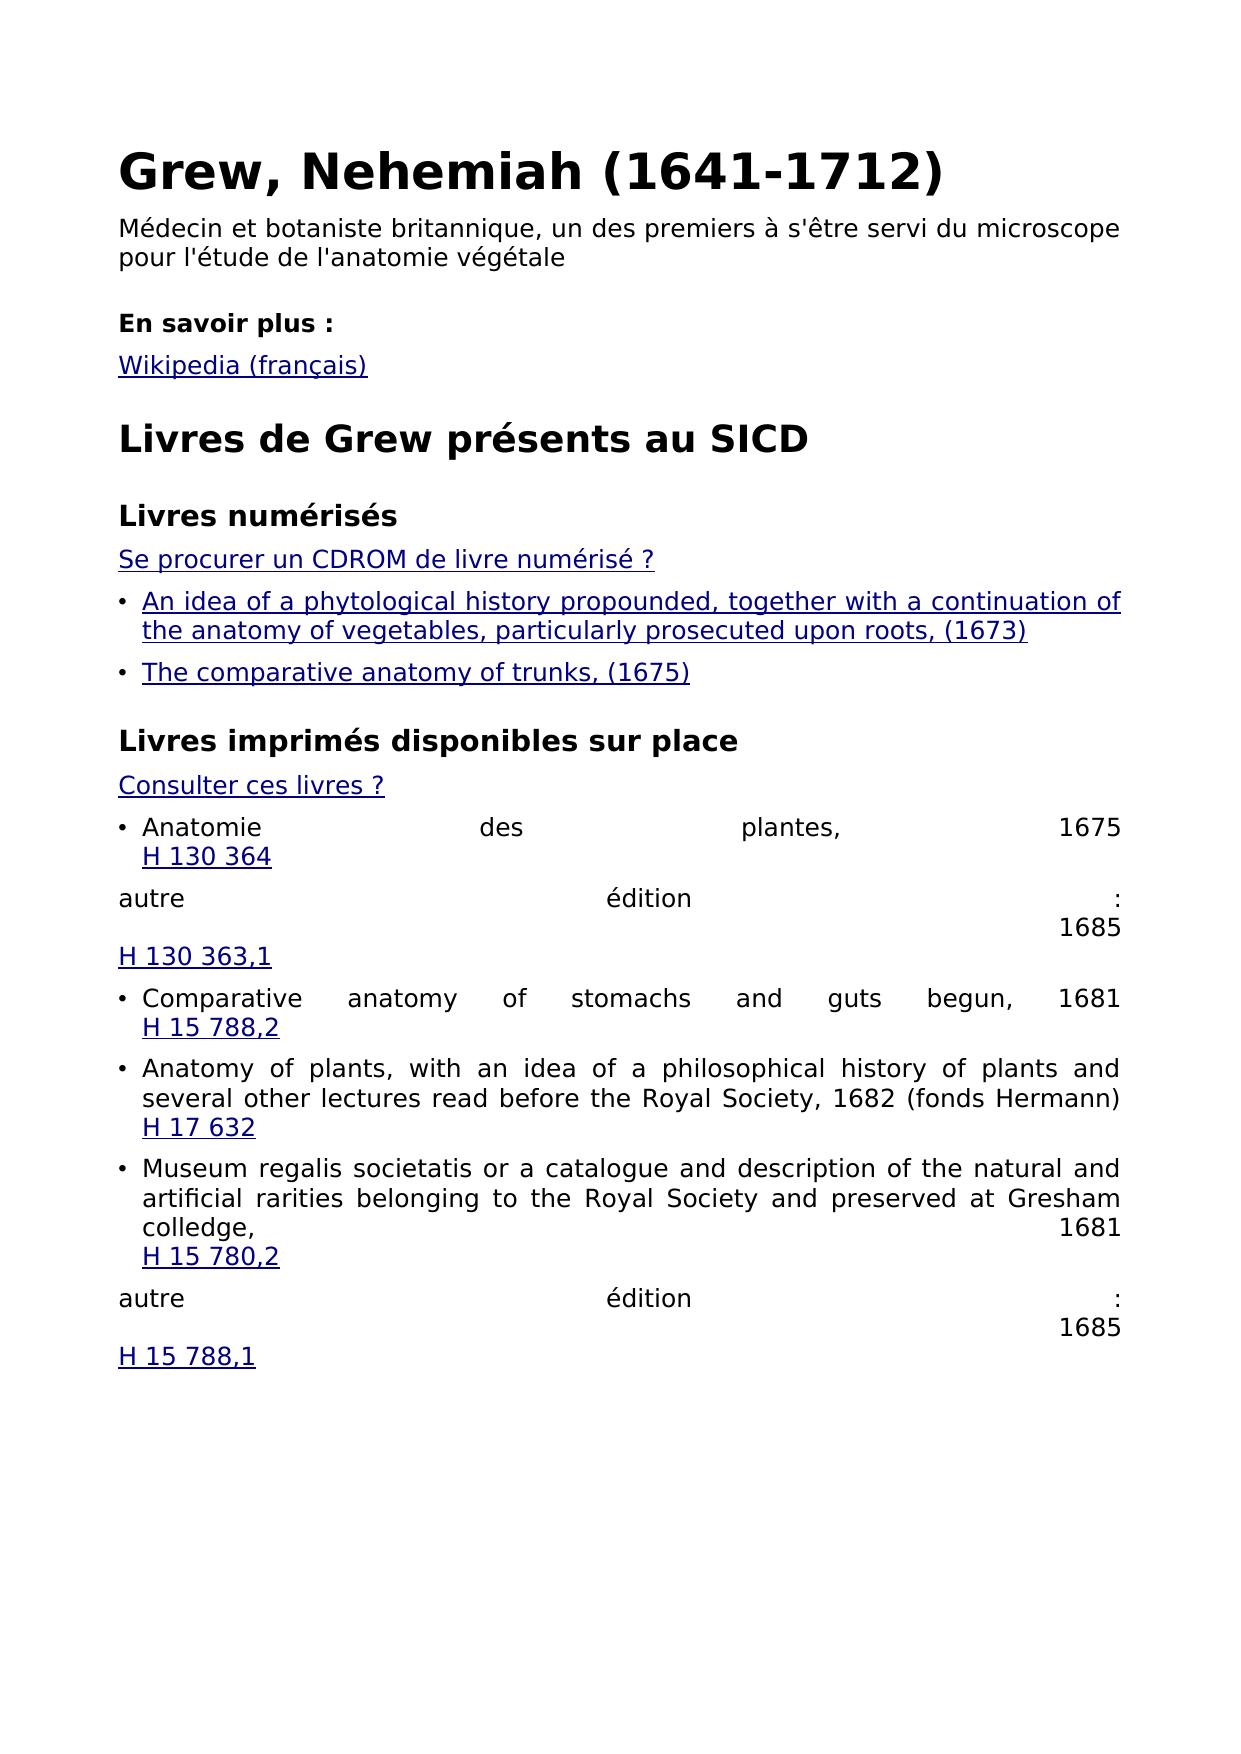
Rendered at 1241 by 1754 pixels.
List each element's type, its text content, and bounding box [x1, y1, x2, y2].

text autre édition : 1685 H 15 788,1 [118, 1284, 1122, 1371]
list An idea of a phytological history propounded, together with a continuation of the anatomy of vegetables, particularly prosecuted upon roots, (1673) [118, 587, 1122, 646]
list Comparative anatomy of stomachs and guts begun, 1681 H 15 788,2 [118, 984, 1122, 1042]
list Anatomie des plantes, 1675 H 130 364 [118, 813, 1122, 871]
text Consulter ces livres ? [118, 771, 1122, 800]
text autre édition : 1685 H 130 363,1 [118, 884, 1122, 971]
text Médecin et botaniste britannique, un des premiers à s'être servi du microscope pour l'étude de l'anatomie végétale [118, 214, 1122, 272]
list Anatomy of plants, with an idea of a philosophical history of plants and several other lectures read before the Royal Society, 1682 (fonds Hermann) H 17 632 [118, 1054, 1122, 1142]
list The comparative anatomy of trunks, (1675) [118, 658, 1122, 687]
subtitle Livres numérisés [118, 499, 1122, 533]
subtitle Livres imprimés disponibles sur place [118, 725, 1122, 759]
subtitle Grew, Nehemiah (1641-1712) [118, 143, 1122, 201]
text Se procurer un CDROM de livre numérisé ? [118, 546, 1122, 575]
list Museum regalis societatis or a catalogue and description of the natural and artificial rarities belonging to the Royal Society and preserved at Gresham colledge, 1681 H 15 780,2 [118, 1154, 1122, 1271]
subtitle Livres de Grew présents au SICD [118, 418, 1122, 462]
subtitle En savoir plus : [118, 310, 1122, 339]
text Wikipedia (français) [118, 351, 1122, 381]
